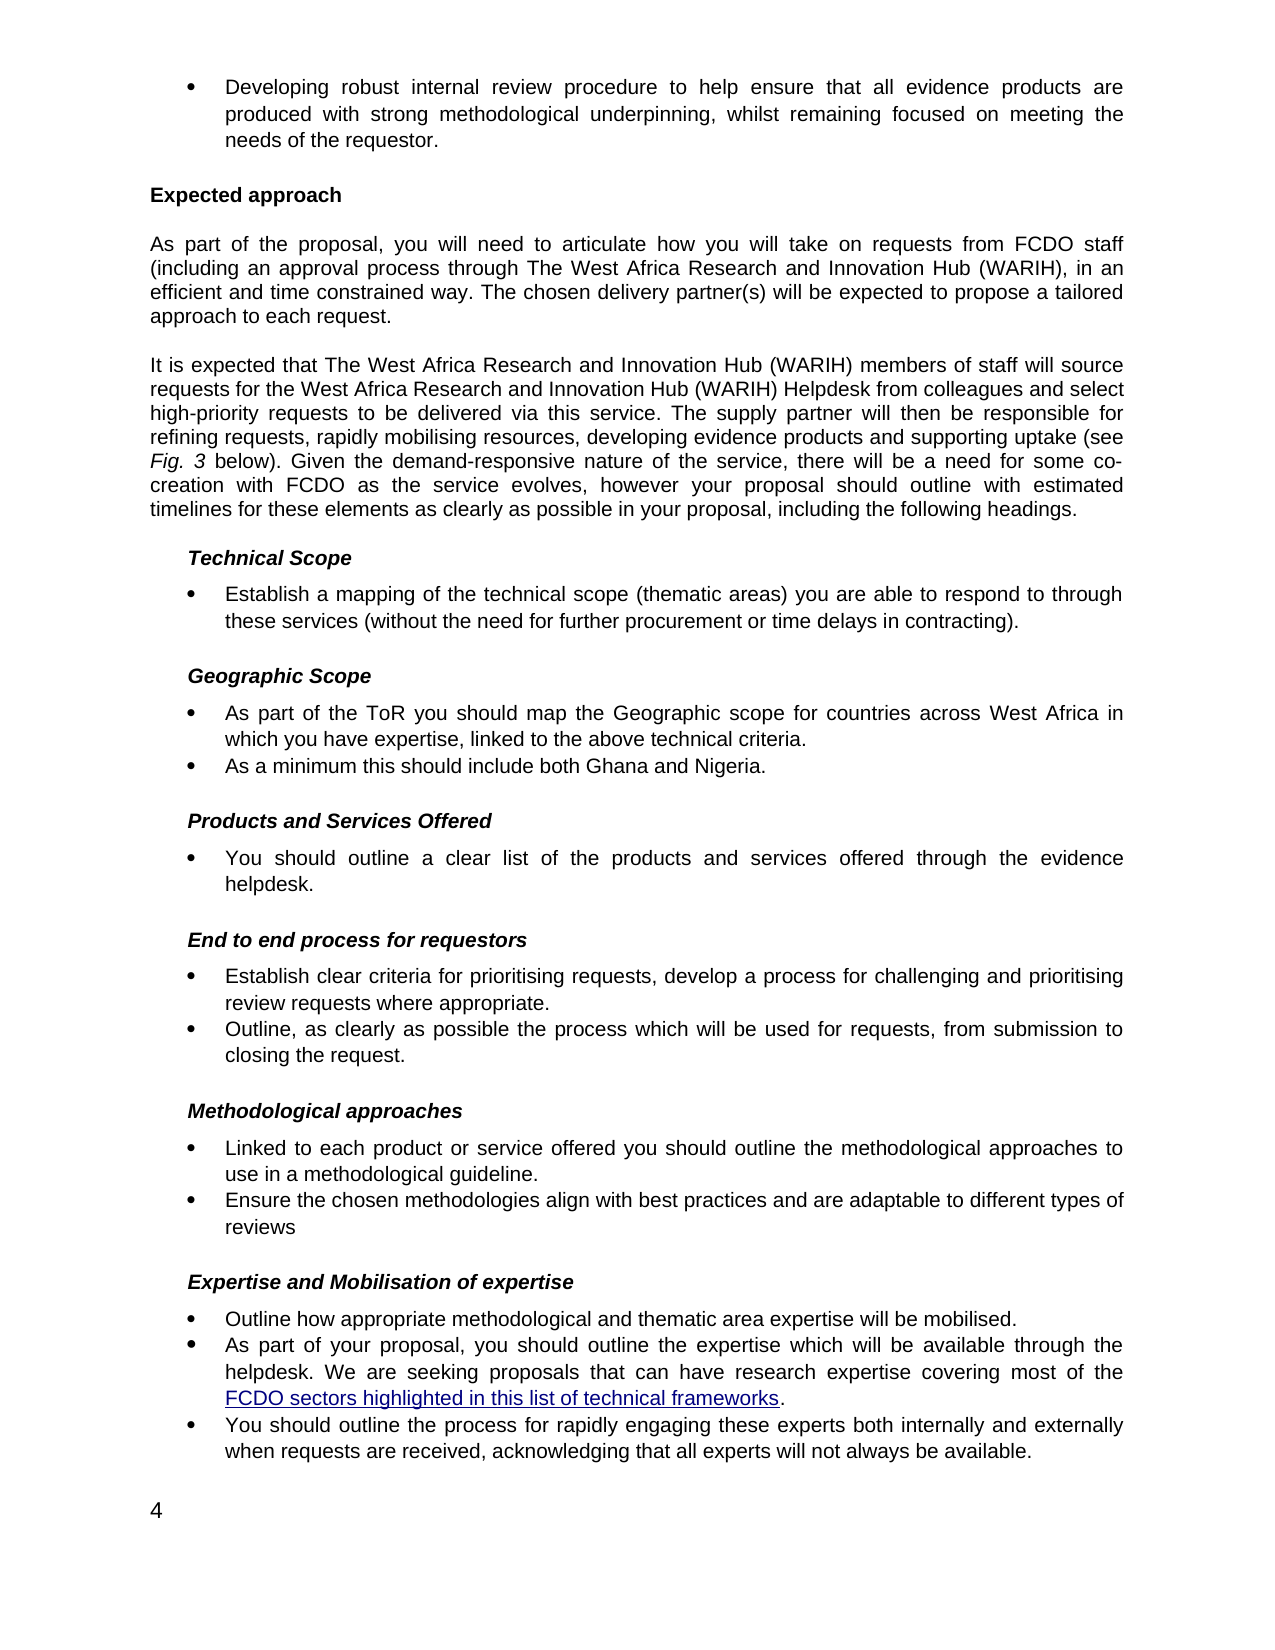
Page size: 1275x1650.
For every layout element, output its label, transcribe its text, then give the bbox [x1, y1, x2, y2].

subtitle Technical Scope [150, 546, 1125, 570]
list As part of your proposal, you should outline the expertise which will be available through the helpdesk. We are seeking proposals that can have research expertise covering most of the FCDO sectors highlighted in this list of technical frameworks. [187, 1333, 1125, 1410]
list Outline, as clearly as possible the process which will be used for requests, from submission to closing the request. [187, 1017, 1125, 1067]
text As part of the proposal, you will need to articulate how you will take on requests from FCDO staff (including an approval process through The West Africa Research and Innovation Hub (WARIH), in an efficient and time constrained way. The chosen delivery partner(s) will be expected to propose a tailored approach to each request. [150, 232, 1125, 328]
list Ensure the chosen methodologies align with best practices and are adaptable to different types of reviews [187, 1188, 1125, 1238]
subtitle Expected approach [150, 183, 1125, 207]
subtitle Expertise and Mobilisation of expertise [150, 1270, 1125, 1294]
list Linked to each product or service offered you should outline the methodological approaches to use in a methodological guideline. [187, 1135, 1125, 1186]
list Outline how appropriate methodological and thematic area expertise will be mobilised. [187, 1307, 1125, 1331]
list You should outline the process for rapidly engaging these experts both internally and externally when requests are received, acknowledging that all experts will not always be available. [187, 1413, 1125, 1463]
subtitle Methodological approaches [150, 1099, 1125, 1123]
list As a minimum this should include both Ghana and Nigeria. [187, 753, 1125, 778]
list Establish a mapping of the technical scope (thematic areas) you are able to respond to through these services (without the need for further procurement or time delays in contracting). [187, 582, 1125, 633]
subtitle Products and Services Offered [150, 809, 1125, 833]
subtitle Geographic Scope [150, 664, 1125, 688]
list You should outline a clear list of the products and services offered through the evidence helpdesk. [187, 846, 1125, 896]
list As part of the ToR you should map the Geographic scope for countries across West Africa in which you have expertise, linked to the above technical criteria. [187, 701, 1125, 751]
text It is expected that The West Africa Research and Innovation Hub (WARIH) members of staff will source requests for the West Africa Research and Innovation Hub (WARIH) Helpdesk from colleagues and select high-priority requests to be delivered via this service. The supply partner will then be responsible for refining requests, rapidly mobilising resources, developing evidence products and supporting uptake (see Fig. 3 below). Given the demand-responsive nature of the service, there will be a need for some co-creation with FCDO as the service evolves, however your proposal should outline with estimated timelines for these elements as clearly as possible in your proposal, including the following headings. [150, 353, 1125, 521]
list Developing robust internal review procedure to help ensure that all evidence products are produced with strong methodological underpinning, whilst remaining focused on meeting the needs of the requestor. [187, 75, 1125, 152]
list Establish clear criteria for prioritising requests, develop a process for challenging and prioritising review requests where appropriate. [187, 964, 1125, 1014]
subtitle End to end process for requestors [150, 928, 1125, 952]
